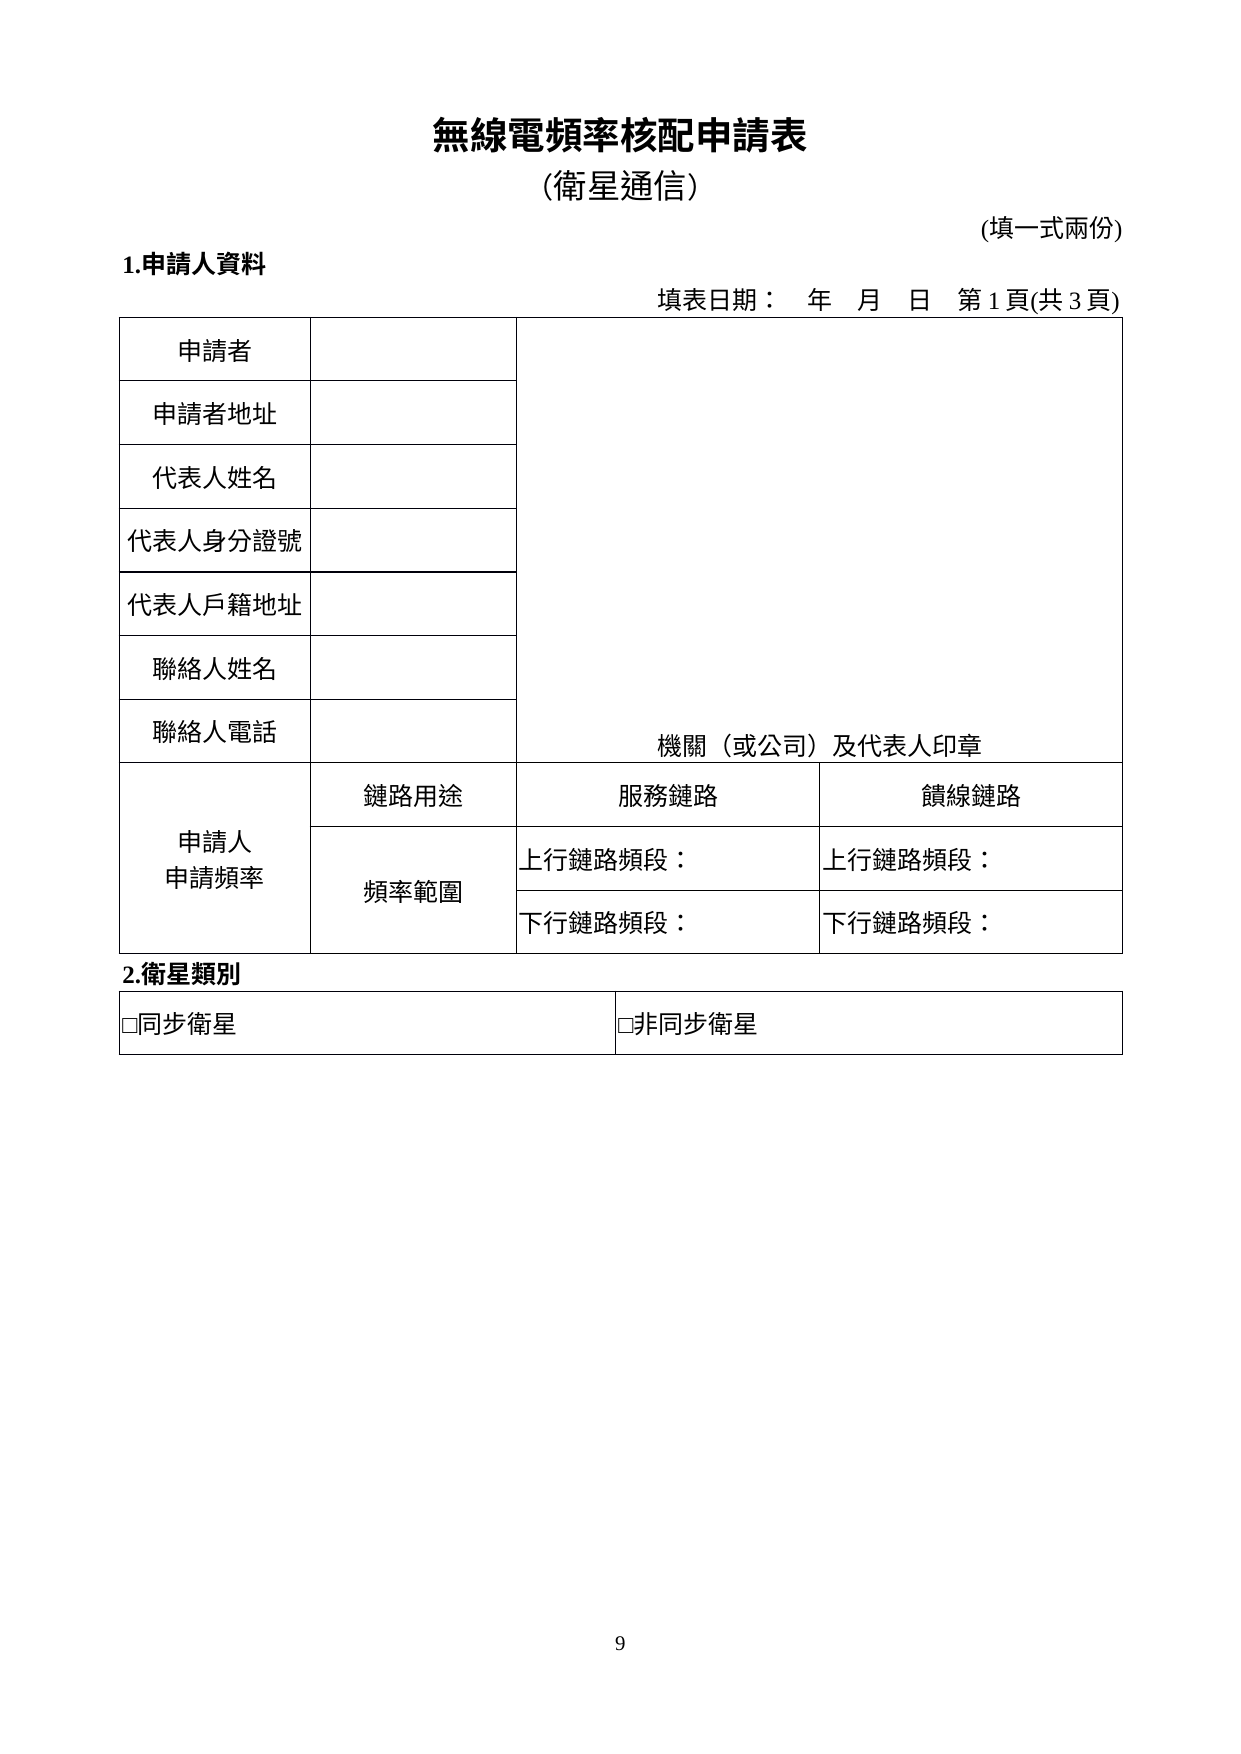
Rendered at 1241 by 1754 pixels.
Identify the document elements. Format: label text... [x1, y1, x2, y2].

table_cell 申請人 申請頻率 [120, 763, 310, 953]
table_cell [311, 445, 516, 508]
text （衛星通信） [118, 160, 1122, 208]
table_cell 代表人戶籍地址 [120, 573, 310, 635]
table_cell 鏈路用途 [311, 763, 516, 826]
table_cell □非同步衛星 [616, 992, 1122, 1054]
table_cell [311, 700, 516, 762]
table_cell [311, 381, 516, 444]
table_cell 申請者地址 [120, 381, 310, 444]
table_cell 服務鏈路 [517, 763, 819, 826]
table_cell 饋線鏈路 [820, 763, 1122, 826]
table_cell 機關（或公司）及代表人印章 [517, 318, 1122, 762]
table_cell 聯絡人姓名 [120, 636, 310, 699]
table_cell [311, 573, 516, 635]
table_cell 上行鏈路頻段： [820, 827, 1122, 889]
table_header 1.申請人資料 填表日期： 年 月 日 第1頁(共3頁) [119, 244, 1122, 317]
table_cell 申請者 [120, 318, 310, 380]
table_cell 2.衛星類別 [119, 954, 1122, 991]
text 無線電頻率核配申請表 [118, 106, 1122, 160]
table_cell 代表人姓名 [120, 445, 310, 508]
table_cell □同步衛星 [120, 992, 615, 1054]
table_cell [311, 509, 516, 571]
table_cell 上行鏈路頻段： [517, 827, 819, 889]
table_cell [311, 636, 516, 699]
table_cell 下行鏈路頻段： [517, 891, 819, 953]
table_cell [311, 318, 516, 380]
table_cell 聯絡人電話 [120, 700, 310, 762]
table_cell 代表人身分證號 [120, 509, 310, 571]
table_cell 下行鏈路頻段： [820, 891, 1122, 953]
table_cell 頻率範圍 [311, 827, 516, 953]
text (填一式兩份) [118, 208, 1122, 244]
